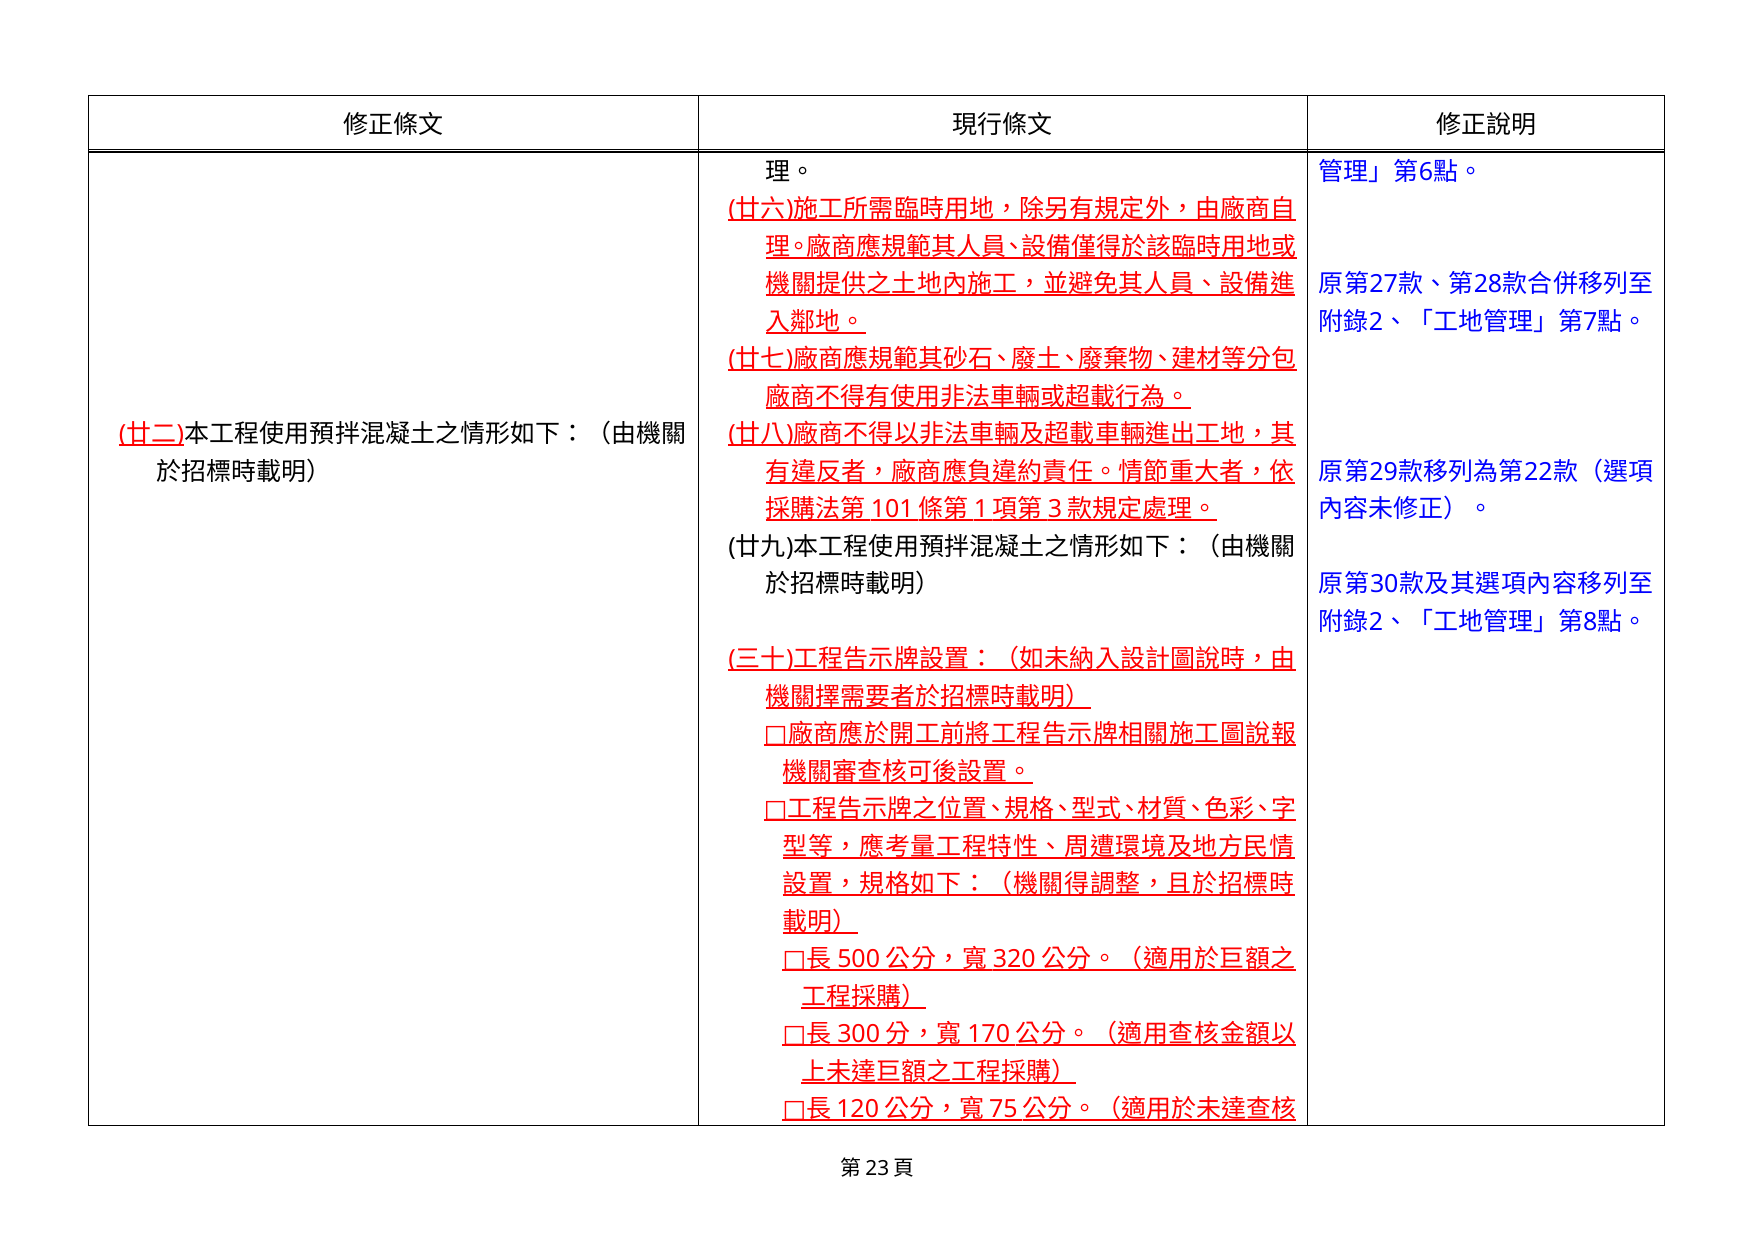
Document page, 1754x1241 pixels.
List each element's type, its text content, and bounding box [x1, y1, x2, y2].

table_header 修正條文 [89, 96, 698, 149]
table_header 現行條文 [699, 96, 1307, 149]
table_cell (廿二)本工程使用預拌混凝土之情形如下：（由機關於招標時載明） [89, 153, 698, 1125]
table_cell 原第1款第1目移列至附錄2、「工地管理」第1點。 原第1款第2目移列為第1款。 原第1款第3目移列為第2款，並酌修文字。 原第1款第4目移列為第3款。 原第2款移列為第4款（各目內容未修正）。 原第3款移列為第5款，並載明工作安全與衛生依附錄1辦理。 原第1目移列於附錄1、「工作安全與衛生」第1點、第2點。 原第2目移列於附錄1、「工作安全與衛生」第10點。 原第3目移列於附錄1、「工作安全與衛生」第4點，並依勞委會98年11月2日修正之「加強公共工程勞工安全衛生管理作業要點」第7點修正。 原第4目移列於附錄1、「工作安全與衛生」第5點。 原第5目移列於附錄1、「工作安全與衛生」第3點。 原第6目移列於附錄1、「工作安全與衛生」6.3.2。 第7目移列於附錄1、「工作安全與衛生」6.3.4、6.3.5。 原第8目移列於附錄1、「工作安全與衛生」第7點。 原第9目及其選項移列於附錄1、「工作安全與衛生」6.2。 原第10目移列於附錄1、「工作安全與衛生」第12點。 原第4款及其各目內容移列至附錄2、「工地管理」第3點。 原第5款及其各目內容移列至附錄2、「工地管理」第4點。 原第8款及其各目內容移列至附錄2、「工地管理」第5點。 於第8款載明廠商之工地管理依附錄2辦理。 刪除「埋藏」2字。 原第11款移列至第18條第13款。 原第12款移列至第18條第16款。 原第13款移列至第18條第14款。 原第14款移列至第18條第15款。 原第15款移列為第11款（各目內容未修正）。 原第16款移列為第12款。文字酌作修正。 原第17款移列為第13款。 原第18款移列為第14款，並酌修文字。 原第19款移列為第15款。 原第20款移列為第16款。 原第21款移列為第17款。 原第22款移列為第18款（各目內容未修正）。 原第23款移列為第19款。 原第24款移列為第20款。 原第25款移列為第21款。 原第26款移列至附錄2、「工地管理」第6點。 原第27款、第28款合併移列至附錄2、「工地管理」第7點。 原第29款移列為第22款（選項內容未修正）。 原第30款及其選項內容移列至附錄2、「工地管理」第8點。 原第31款移列為第23款。 原選項移列至第5條第1款第2目之(6)。 本款修正為二選項，機關得將營建土石方部分另案招標。 原第32款移列為第24款。 原第33款移列為第25款，並比照第5款、第8款修正文字。 原第34款移列為第26款。 [1308, 153, 1664, 1125]
table_cell 理。 (廿六)施工所需臨時用地，除另有規定外，由廠商自理。廠商應規範其人員、設備僅得於該臨時用地或機關提供之土地內施工，並避免其人員、設備進入鄰地。 (廿七)廠商應規範其砂石、廢土、廢棄物、建材等分包廠商不得有使用非法車輛或超載行為。 (廿八)廠商不得以非法車輛及超載車輛進出工地，其有違反者，廠商應負違約責任。情節重大者，依採購法第101條第1項第3款規定處理。 (廿九)本工程使用預拌混凝土之情形如下：（由機關於招標時載明） (三十)工程告示牌設置：（如未納入設計圖說時，由機關擇需要者於招標時載明） □廠商應於開工前將工程告示牌相關施工圖說報機關審查核可後設置。 □工程告示牌之位置、規格、型式、材質、色彩、字型等，應考量工程特性、周遭環境及地方民情設置，規格如下：（機關得調整，且於招標時載明） □長500公分，寬320公分。（適用於巨額之工程採購） □長300分，寬170公分。（適用查核金額以上未達巨額之工程採購） □長120公分，寬75公分。（適用於未達查核 [699, 153, 1307, 1125]
table_header 修正說明 [1308, 96, 1664, 149]
